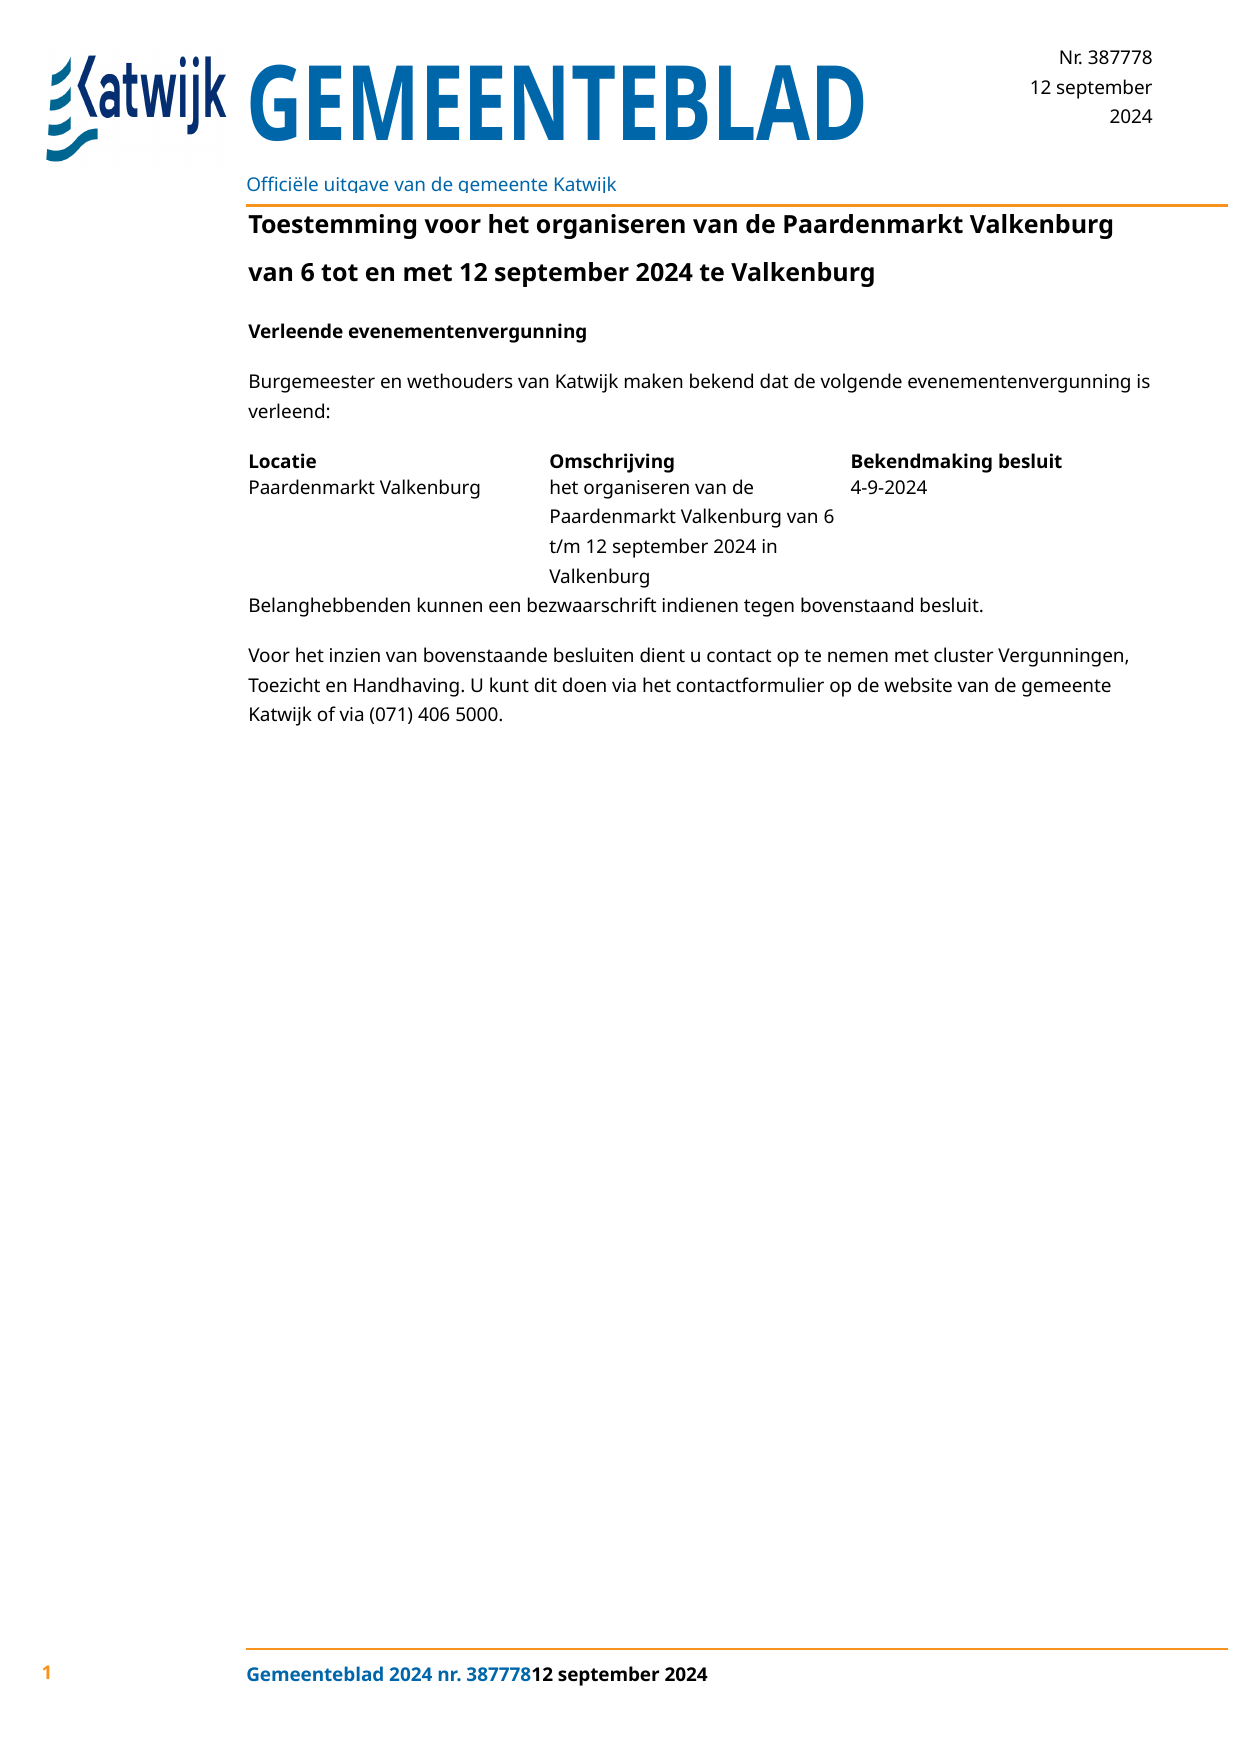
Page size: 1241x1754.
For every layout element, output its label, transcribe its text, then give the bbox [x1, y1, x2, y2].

table_header Omschrijving [549, 449, 850, 474]
text Verleende evenementenvergunning [248, 318, 1152, 344]
text Toestemming voor het organiseren van de Paardenmarkt Valkenburg van 6 tot en met 12 september 2024 te Valkenburg [248, 207, 1152, 288]
table_cell 4-9-2024 [850, 474, 1152, 589]
table_header Bekendmaking besluit [850, 449, 1152, 474]
text Voor het inzien van bovenstaande besluiten dient u contact op te nemen met cluster Vergunningen, Toezicht en Handhaving. U kunt dit doen via het contactformulier op de website van de gemeente Katwijk of via (071) 406 5000. [248, 642, 1152, 727]
table_header Locatie [248, 449, 549, 474]
text Burgemeester en wethouders van Katwijk maken bekend dat de volgende evenementenvergunning is verleend: [248, 368, 1152, 424]
picture [41, 47, 231, 172]
table_cell Paardenmarkt Valkenburg [248, 474, 549, 589]
text Belanghebbenden kunnen een bezwaarschrift indienen tegen bovenstaand besluit. [248, 592, 1152, 618]
table_cell het organiseren van de Paardenmarkt Valkenburg van 6 t/m 12 september 2024 in Valkenburg [549, 474, 850, 589]
